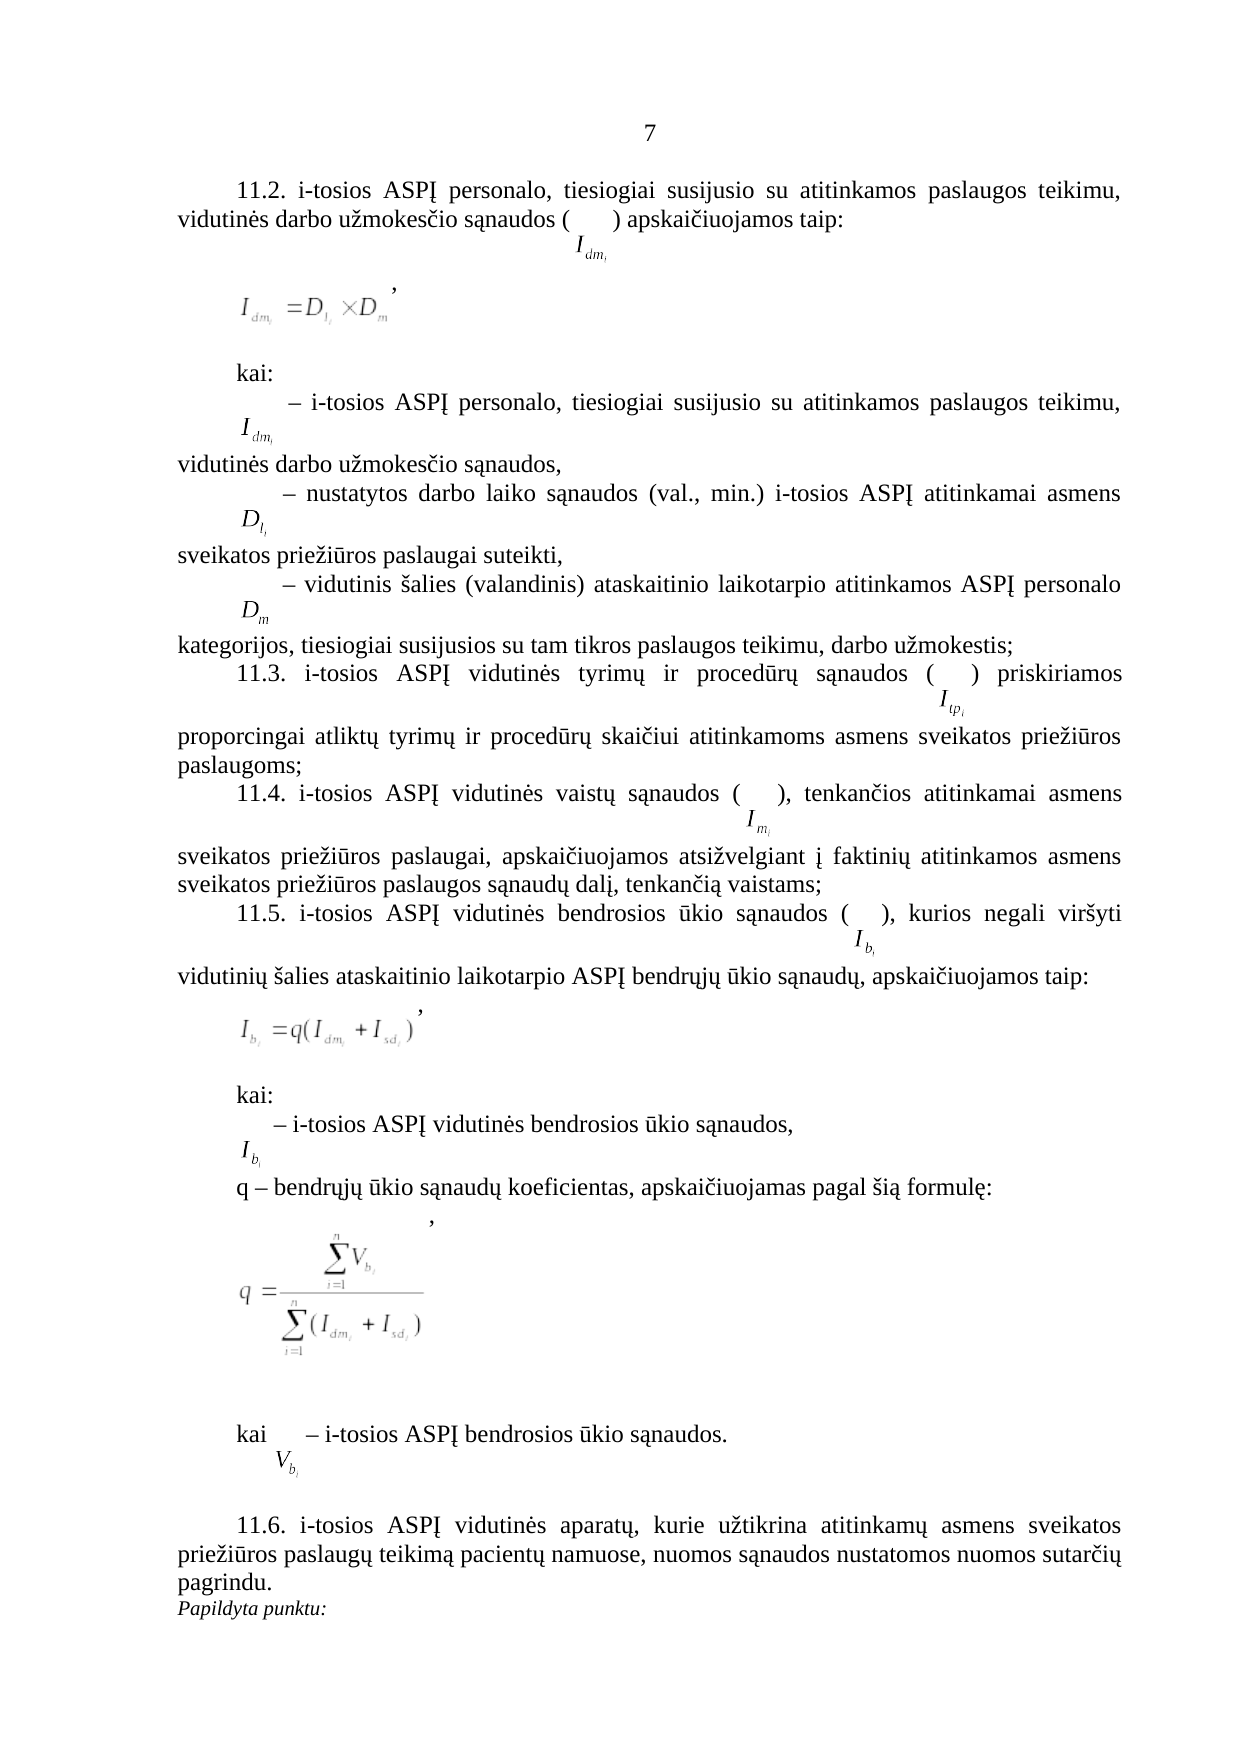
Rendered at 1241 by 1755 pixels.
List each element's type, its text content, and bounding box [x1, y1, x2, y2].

text , [177, 1201, 1122, 1361]
text 11.4. i-tosios ASPĮ vidutinės vaistų sąnaudos (), tenkančios atitinkamai asmens sveikatos priežiūros paslaugai, apskaičiuojamos atsižvelgiant į faktinių atitinkamos asmens sveikatos priežiūros paslaugos sąnaudų dalį, tenkančią vaistams; [177, 778, 1122, 898]
text 11.3. i-tosios ASPĮ vidutinės tyrimų ir procedūrų sąnaudos () priskiriamos proporcingai atliktų tyrimų ir procedūrų skaičiui atitinkamoms asmens sveikatos priežiūros paslaugoms; [177, 658, 1122, 778]
text kai: [177, 1081, 1122, 1109]
text kai – i-tosios ASPĮ bendrosios ūkio sąnaudos. [177, 1419, 1122, 1481]
text , [177, 989, 1122, 1052]
text 11.2. i-tosios ASPĮ personalo, tiesiogiai susijusio su atitinkamos paslaugos teikimu, vidutinės darbo užmokesčio sąnaudos () apskaičiuojamos taip: [177, 176, 1122, 267]
text 11.6. i-tosios ASPĮ vidutinės aparatų, kurie užtikrina atitinkamų asmens sveikatos priežiūros paslaugų teikimą pacientų namuose, nuomos sąnaudos nustatomos nuomos sutarčių pagrindu. [177, 1510, 1122, 1596]
text – i-tosios ASPĮ personalo, tiesiogiai susijusio su atitinkamos paslaugos teikimu, vidutinės darbo užmokesčio sąnaudos, [177, 387, 1122, 478]
text 11.5. i-tosios ASPĮ vidutinės bendrosios ūkio sąnaudos (), kurios negali viršyti vidutinių šalies ataskaitinio laikotarpio ASPĮ bendrųjų ūkio sąnaudų, apskaičiuojamos taip: [177, 898, 1122, 989]
text Papildyta punktu: [177, 1596, 1122, 1620]
text – i-tosios ASPĮ vidutinės bendrosios ūkio sąnaudos, [177, 1109, 1122, 1172]
text kai: [177, 358, 1122, 387]
text – vidutinis šalies (valandinis) ataskaitinio laikotarpio atitinkamos ASPĮ personalo kategorijos, tiesiogiai susijusios su tam tikros paslaugos teikimu, darbo užmokestis; [177, 569, 1122, 658]
text q – bendrųjų ūkio sąnaudų koeficientas, apskaičiuojamas pagal šią formulę: [177, 1172, 1122, 1201]
text – nustatytos darbo laiko sąnaudos (val., min.) i-tosios ASPĮ atitinkamai asmens sveikatos priežiūros paslaugai suteikti, [177, 478, 1122, 569]
text , [177, 267, 1122, 329]
